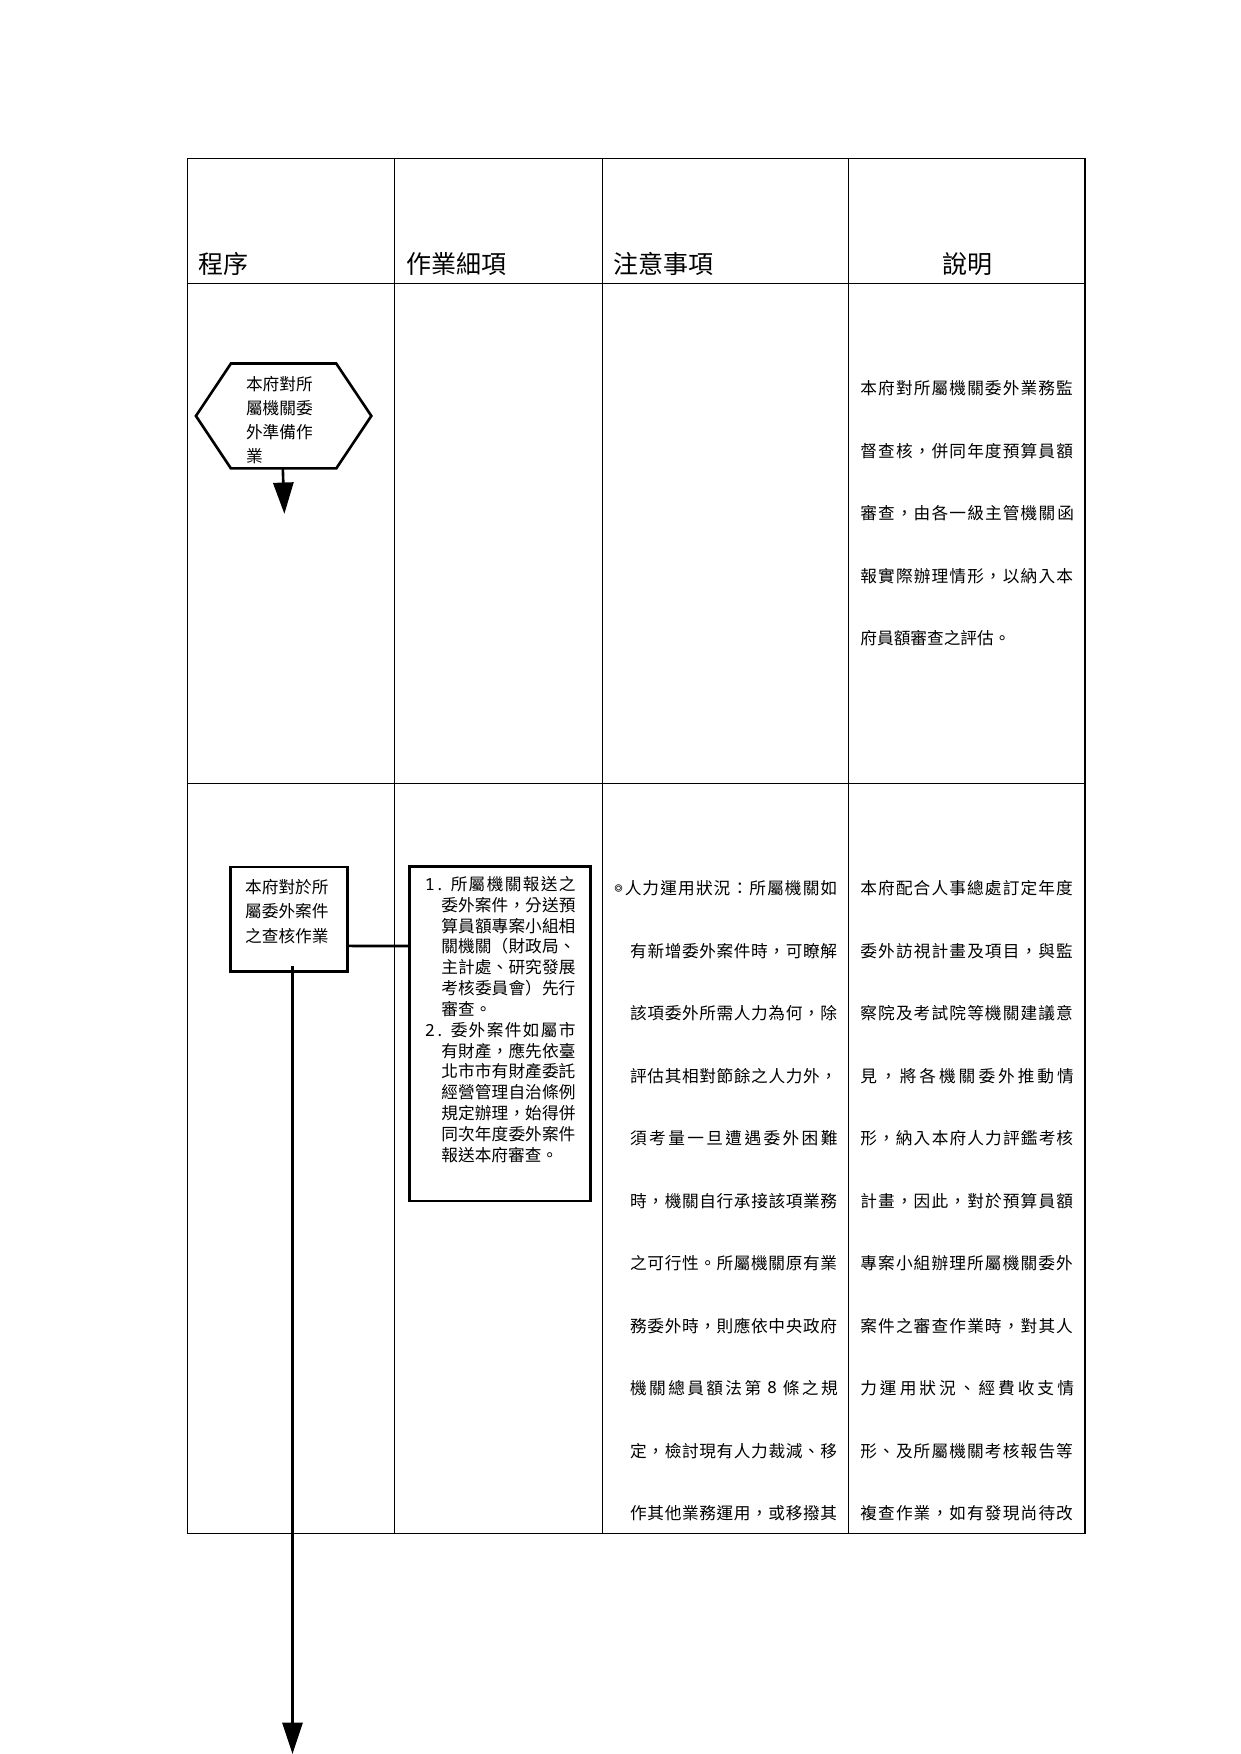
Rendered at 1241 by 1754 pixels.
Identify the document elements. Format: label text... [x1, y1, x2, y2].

table_cell [395, 284, 602, 783]
table_cell [603, 284, 848, 783]
table_header 注意事項 [603, 159, 848, 283]
table_cell ◎人力運用狀況：所屬機關如有新增委外案件時，可瞭解該項委外所需人力為何，除評估其相對節餘之人力外，須考量一旦遭遇委外困難時，機關自行承接該項業務之可行性。所屬機關原有業務委外時，則應依中央政府機關總員額法第8條之規定，檢討現有人力裁減、移作其他業務運用，或移撥其 [603, 784, 848, 1533]
table_cell [294, 948, 394, 1533]
table_header 程序 [188, 159, 394, 283]
table_cell [188, 284, 394, 783]
table_cell [395, 784, 602, 1533]
table_header 作業細項 [395, 159, 602, 283]
table_cell [188, 784, 394, 1533]
table_cell 本府對所屬機關委外業務監督查核，併同年度預算員額審查，由各一級主管機關函報實際辦理情形，以納入本府員額審查之評估。 [849, 284, 1084, 783]
table_header 說明 [849, 159, 1084, 283]
table_cell 本府配合人事總處訂定年度委外訪視計畫及項目，與監察院及考試院等機關建議意見，將各機關委外推動情形，納入本府人力評鑑考核計畫，因此，對於預算員額專案小組辦理所屬機關委外案件之審查作業時，對其人力運用狀況、經費收支情形、及所屬機關考核報告等複查作業，如有發現尚待改 [849, 784, 1084, 1533]
